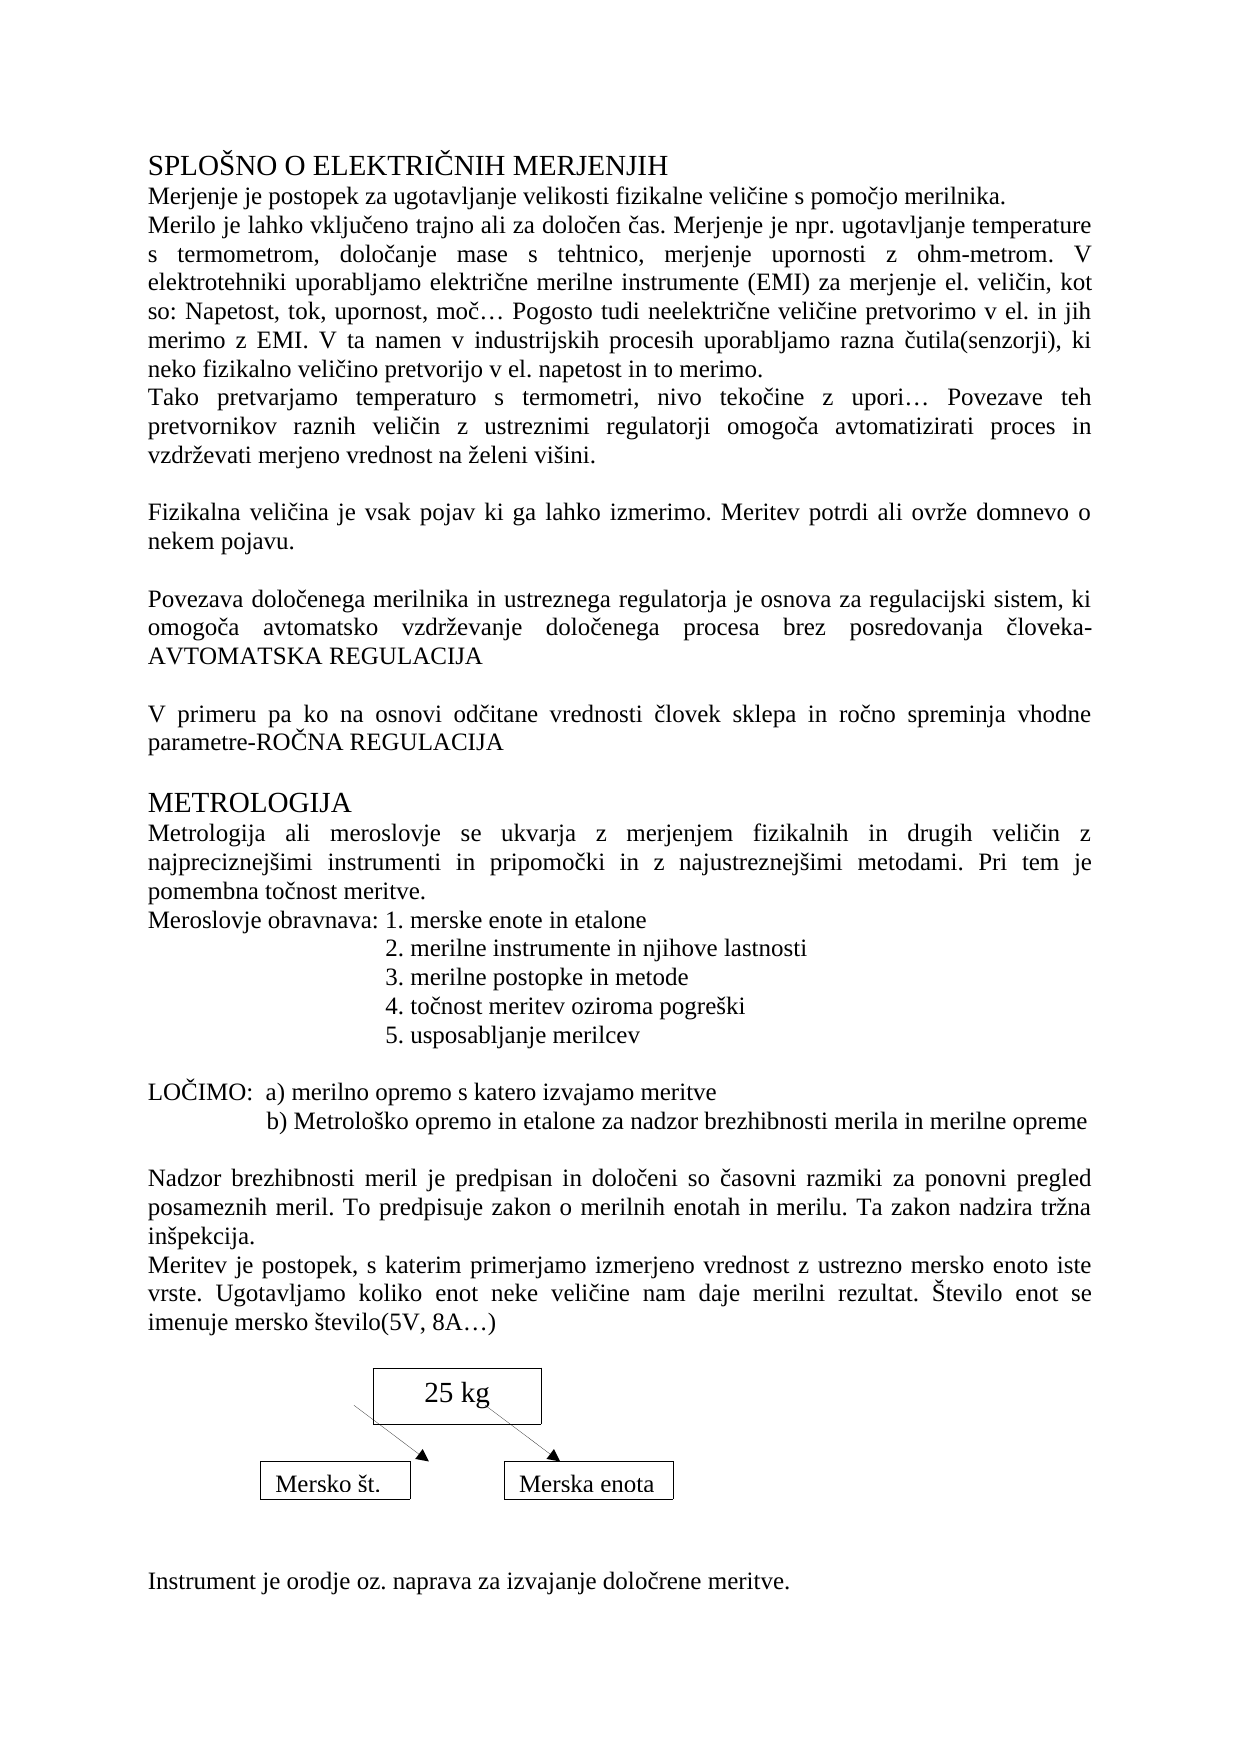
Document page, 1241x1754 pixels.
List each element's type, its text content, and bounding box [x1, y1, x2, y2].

text Merjenje je postopek za ugotavljanje velikosti fizikalne veličine s pomočjo merilnika. [148, 181, 1093, 210]
text LOČIMO: a) merilno opremo s katero izvajamo meritve [148, 1077, 1093, 1106]
text 4. točnost meritev oziroma pogreški [148, 991, 1093, 1020]
text 25 kg [388, 1375, 526, 1409]
subtitle SPLOŠNO O ELEKTRIČNIH MERJENJIH [148, 148, 1093, 181]
text Fizikalna veličina je vsak pojav ki ga lahko izmerimo. Meritev potrdi ali ovrže domnevo o nekem pojavu. [148, 497, 1093, 555]
text Merska enota [519, 1469, 657, 1491]
text Meritev je postopek, s katerim primerjamo izmerjeno vrednost z ustrezno mersko enoto iste vrste. Ugotavljamo koliko enot neke veličine nam daje merilni rezultat. Število enot se imenuje mersko število(5V, 8A…) [148, 1250, 1093, 1336]
text 5. usposabljanje merilcev [148, 1020, 1093, 1048]
text Merilo je lahko vključeno trajno ali za določen čas. Merjenje je npr. ugotavljanje temperature s termometrom, določanje mase s tehtnico, merjenje upornosti z ohm-metrom. V elektrotehniki uporabljamo električne merilne instrumente (EMI) za merjenje el. veličin, kot so: Napetost, tok, upornost, moč… Pogosto tudi neelektrične veličine pretvorimo v el. in jih merimo z EMI. V ta namen v industrijskih procesih uporabljamo razna čutila(senzorji), ki neko fizikalno veličino pretvorijo v el. napetost in to merimo. [148, 210, 1093, 382]
text b) Metrološko opremo in etalone za nadzor brezhibnosti merila in merilne opreme [148, 1106, 1093, 1135]
text V primeru pa ko na osnovi odčitane vrednosti človek sklepa in ročno spreminja vhodne parametre-ROČNA REGULACIJA [148, 699, 1093, 756]
text Metrologija ali meroslovje se ukvarja z merjenjem fizikalnih in drugih veličin z najpreciznejšimi instrumenti in pripomočki in z najustreznejšimi metodami. Pri tem je pomembna točnost meritve. [148, 818, 1093, 905]
text Meroslovje obravnava: 1. merske enote in etalone [148, 905, 1093, 933]
text 3. merilne postopke in metode [148, 962, 1093, 991]
subtitle METROLOGIJA [148, 785, 1093, 818]
text Povezava določenega merilnika in ustreznega regulatorja je osnova za regulacijski sistem, ki omogoča avtomatsko vzdrževanje določenega procesa brez posredovanja človeka-Avtomatska regulacija [148, 584, 1093, 670]
text Instrument je orodje oz. naprava za izvajanje določrene meritve. [148, 1566, 1093, 1595]
text Nadzor brezhibnosti meril je predpisan in določeni so časovni razmiki za ponovni pregled posameznih meril. To predpisuje zakon o merilnih enotah in merilu. Ta zakon nadzira tržna inšpekcija. [148, 1163, 1093, 1250]
text Mersko št. [275, 1469, 395, 1491]
text 2. merilne instrumente in njihove lastnosti [148, 933, 1093, 962]
text Tako pretvarjamo temperaturo s termometri, nivo tekočine z upori… Povezave teh pretvornikov raznih veličin z ustreznimi regulatorji omogoča avtomatizirati proces in vzdrževati merjeno vrednost na želeni višini. [148, 382, 1093, 469]
